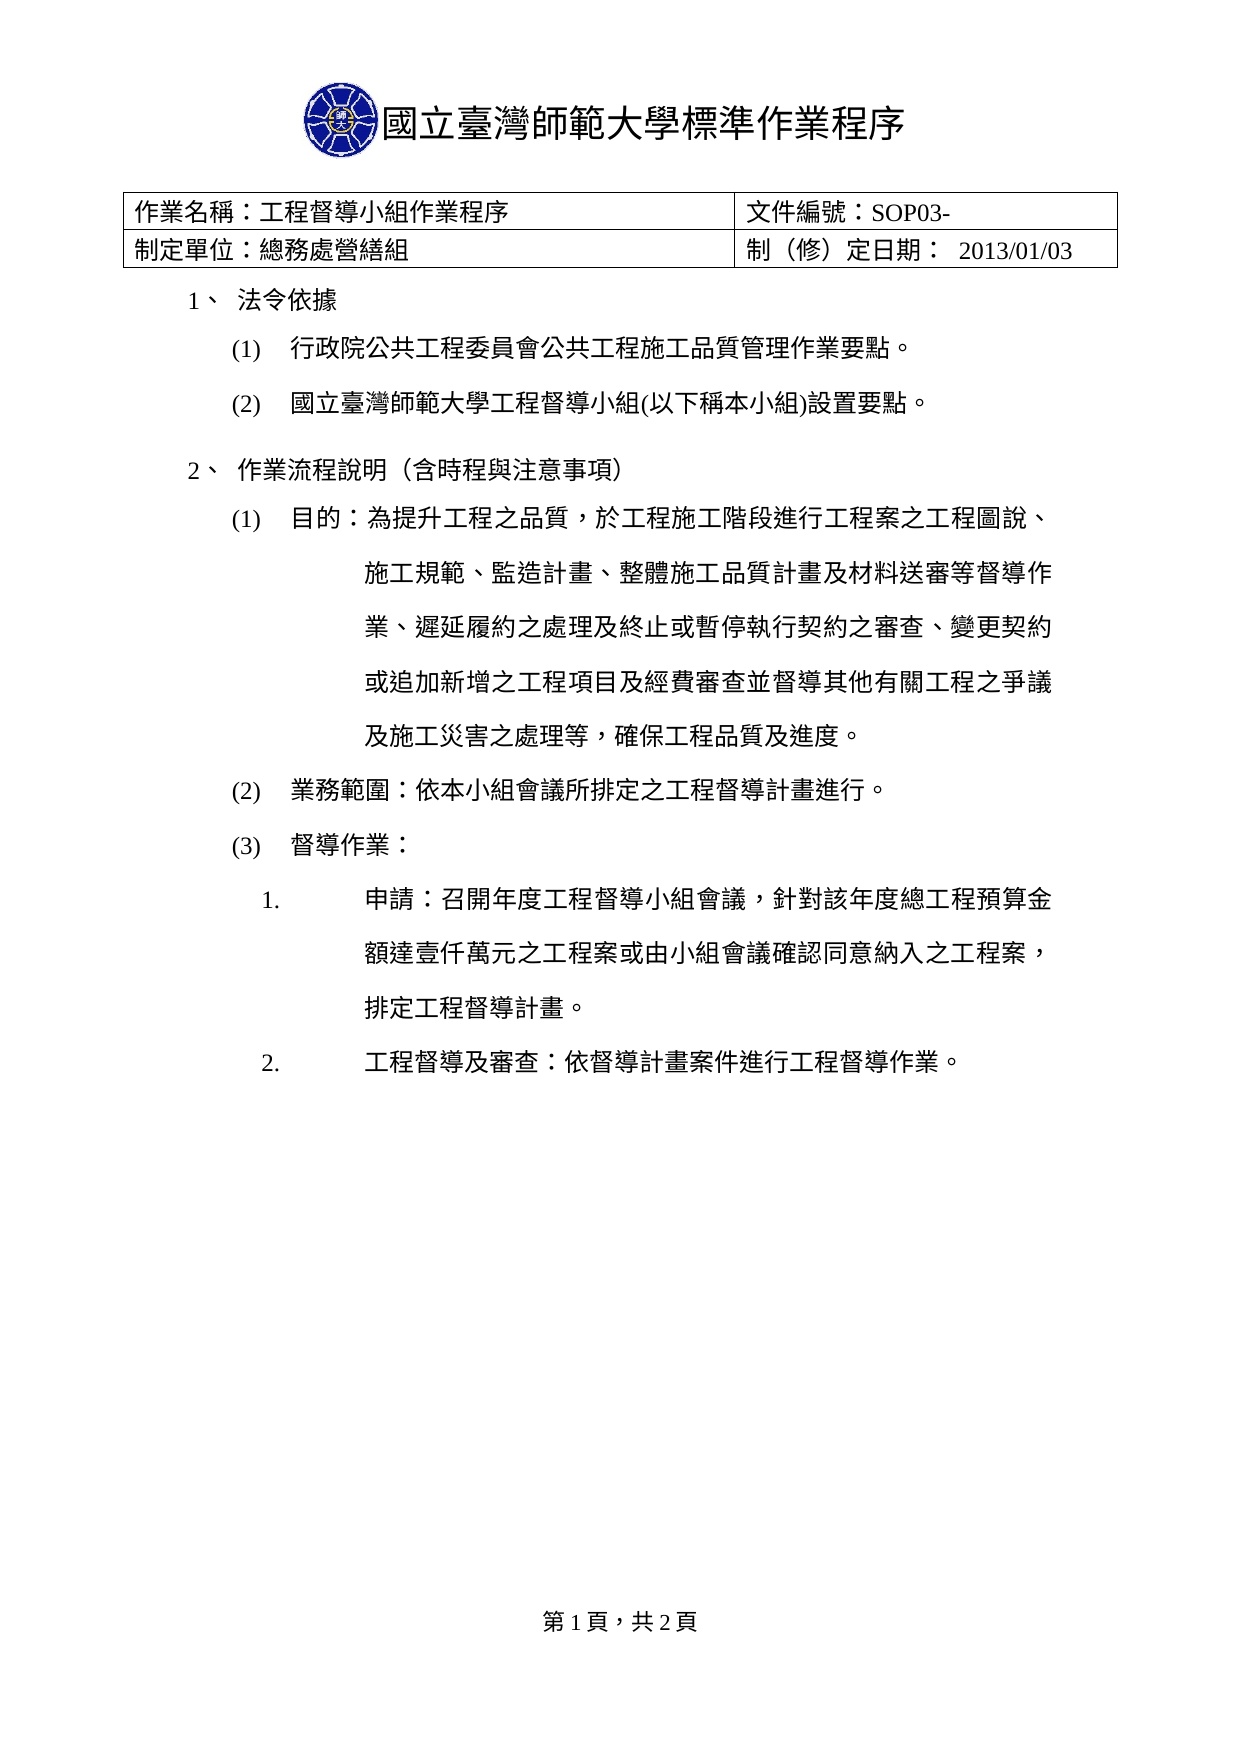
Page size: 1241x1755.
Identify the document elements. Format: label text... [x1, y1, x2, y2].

list 業務範圍：依本小組會議所排定之工程督導計畫進行。 [232, 771, 1053, 807]
list 作業流程說明（含時程與注意事項） [187, 450, 1053, 486]
table_header 國立臺灣師範大學標準作業程序 [123, 89, 1117, 192]
table_cell 制（修）定日期： 2013/01/03 [735, 230, 1117, 267]
list 法令依據 [187, 280, 1053, 316]
table_cell 制定單位：總務處營繕組 [124, 230, 734, 267]
list 行政院公共工程委員會公共工程施工品質管理作業要點。 [232, 329, 1053, 365]
list 督導作業： [232, 825, 1053, 861]
list 工程督導及審查：依督導計畫案件進行工程督導作業。 [261, 1043, 1053, 1079]
list 國立臺灣師範大學工程督導小組(以下稱本小組)設置要點。 [232, 383, 1053, 419]
table_cell 文件編號：SOP03- [735, 193, 1117, 229]
list 申請：召開年度工程督導小組會議，針對該年度總工程預算金額達壹仟萬元之工程案或由小組會議確認同意納入之工程案，排定工程督導計畫。 [261, 879, 1053, 1024]
list 目的：為提升工程之品質，於工程施工階段進行工程案之工程圖說、施工規範、監造計畫、整體施工品質計畫及材料送審等督導作業、遲延履約之處理及終止或暫停執行契約之審查、變更契約或追加新增之工程項目及經費審查並督導其他有關工程之爭議及施工災害之處理等，確保工程品質及進度。 [232, 499, 1053, 753]
table_cell 作業名稱：工程督導小組作業程序 [124, 193, 734, 229]
